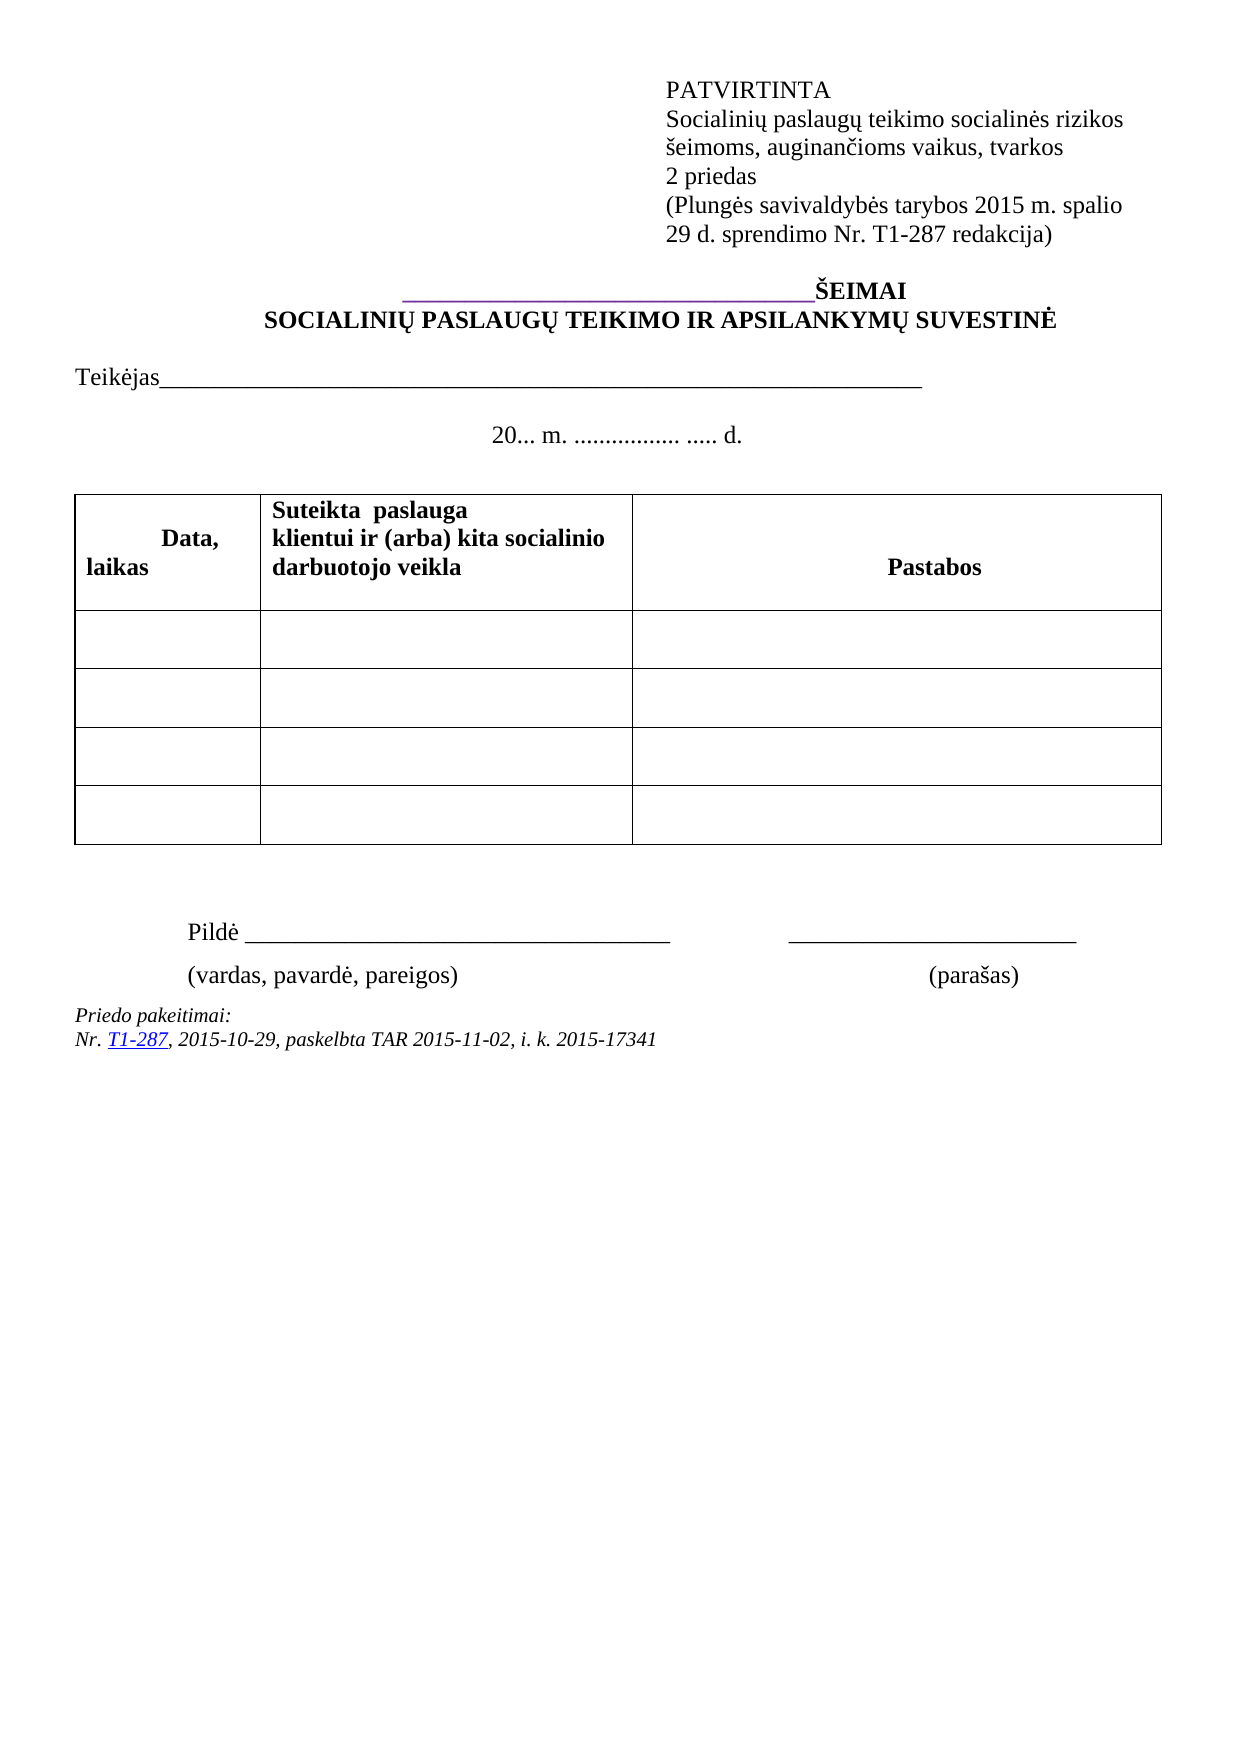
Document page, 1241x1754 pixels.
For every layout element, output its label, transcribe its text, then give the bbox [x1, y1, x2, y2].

table_cell [76, 669, 260, 727]
text (Plungės savivaldybės tarybos 2015 m. spalio [75, 190, 1165, 219]
text Priedo pakeitimai: [75, 1003, 1165, 1027]
text šeimoms, auginančioms vaikus, tvarkos [75, 132, 1165, 161]
table_cell [261, 728, 632, 785]
table_cell [261, 786, 632, 844]
table_cell [633, 669, 1161, 727]
text Nr. T1-287, 2015-10-29, paskelbta TAR 2015-11-02, i. k. 2015-17341 [75, 1027, 1165, 1051]
table_cell [76, 786, 260, 844]
text Pildė __________________________________ _______________________ [112, 917, 1165, 946]
table_cell [633, 728, 1161, 785]
text 20... m. ................. ..... d. [75, 420, 1165, 449]
text _________________________________ŠEIMAI [75, 276, 1165, 305]
table_cell [633, 611, 1161, 668]
text SOCIALINIŲ PASLAUGŲ TEIKIMO IR APSILANKYMŲ SUVESTINĖ [75, 305, 1165, 334]
text (vardas, pavardė, pareigos) (parašas) [112, 960, 1165, 989]
text Socialinių paslaugų teikimo socialinės rizikos [75, 104, 1165, 132]
text Teikėjas_____________________________________________________________ [75, 362, 1165, 391]
table_header Data, laikas [76, 495, 260, 610]
table_header Pastabos [633, 495, 1161, 610]
table_cell [76, 611, 260, 668]
text PATVIRTINTA [75, 75, 1165, 104]
table_cell [76, 728, 260, 785]
table_header Suteikta paslauga klientui ir (arba) kita socialinio darbuotojo veikla [261, 495, 632, 610]
table_cell [261, 611, 632, 668]
table_cell [261, 669, 632, 727]
text 29 d. sprendimo Nr. T1-287 redakcija) [75, 219, 1165, 247]
table_cell [633, 786, 1161, 844]
text 2 priedas [75, 161, 1165, 190]
